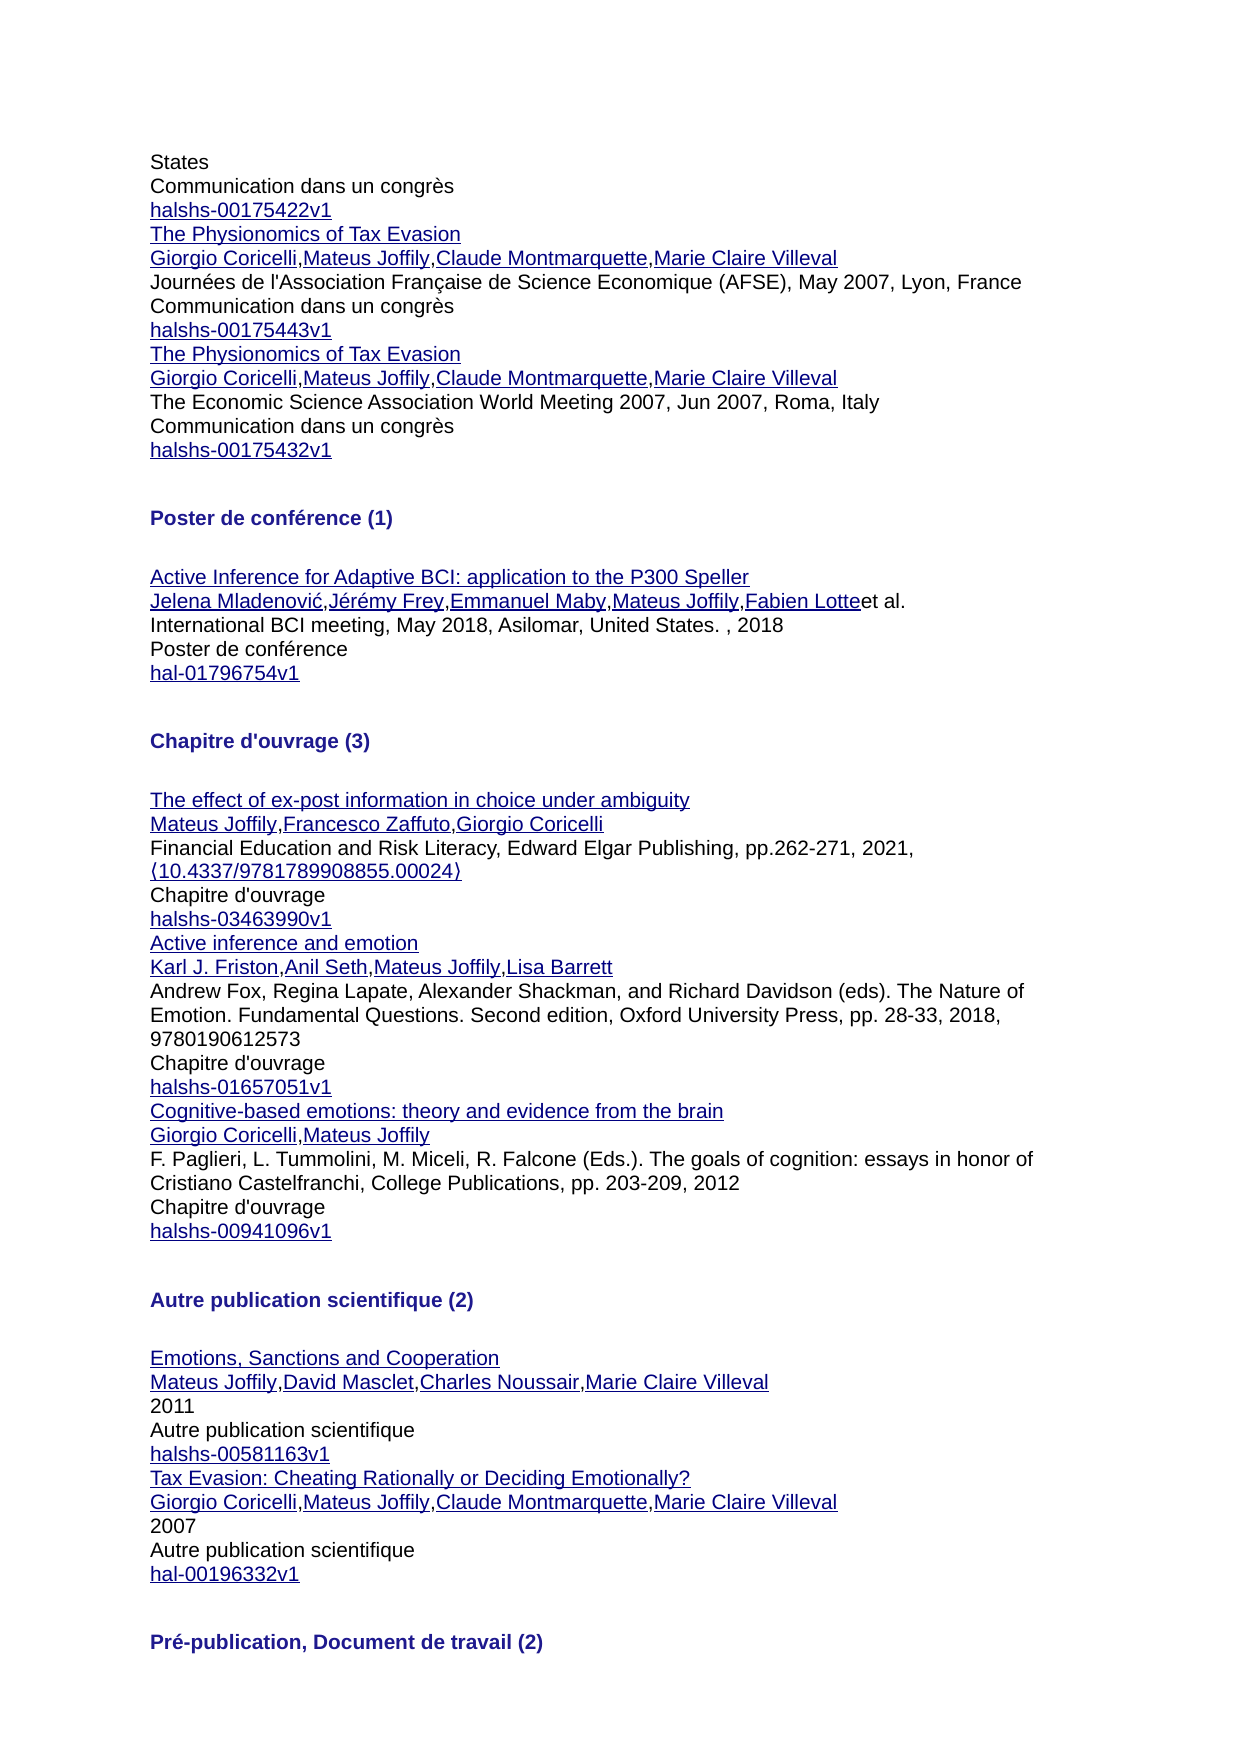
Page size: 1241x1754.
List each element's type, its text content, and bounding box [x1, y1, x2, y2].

table_header Emotions, Sanctions and Cooperation Mateus Joffily,David Masclet,Charles Noussair,Marie Claire Villeval 2011 Autre publication scientifique halshs-00581163v1 [150, 1346, 1090, 1466]
subtitle Poster de conférence (1) [150, 506, 1090, 530]
subtitle Pré-publication, Document de travail (2) [150, 1630, 1090, 1654]
table_cell States Communication dans un congrès halshs-00175422v1 [150, 150, 1090, 222]
subtitle Chapitre d'ouvrage (3) [150, 729, 1090, 753]
table_header Active Inference for Adaptive BCI: application to the P300 Speller Jelena Mladenović,Jérémy Frey,Emmanuel Maby,Mateus Joffily,Fabien Lotteet al. International BCI meeting, May 2018, Asilomar, United States. , 2018 Poster de conférence hal-01796754v1 [150, 565, 1090, 684]
table_cell The Physionomics of Tax Evasion Giorgio Coricelli,Mateus Joffily,Claude Montmarquette,Marie Claire Villeval The Economic Science Association World Meeting 2007, Jun 2007, Roma, Italy Communication dans un congrès halshs-00175432v1 [150, 342, 1090, 461]
table_cell Cognitive-based emotions: theory and evidence from the brain Giorgio Coricelli,Mateus Joffily F. Paglieri, L. Tummolini, M. Miceli, R. Falcone (Eds.). The goals of cognition: essays in honor of Cristiano Castelfranchi, College Publications, pp. 203-209, 2012 Chapitre d'ouvrage halshs-00941096v1 [150, 1099, 1090, 1243]
subtitle Autre publication scientifique (2) [150, 1287, 1090, 1311]
table_cell The Physionomics of Tax Evasion Giorgio Coricelli,Mateus Joffily,Claude Montmarquette,Marie Claire Villeval Journées de l'Association Française de Science Economique (AFSE), May 2007, Lyon, France Communication dans un congrès halshs-00175443v1 [150, 222, 1090, 342]
table_cell Tax Evasion: Cheating Rationally or Deciding Emotionally? Giorgio Coricelli,Mateus Joffily,Claude Montmarquette,Marie Claire Villeval 2007 Autre publication scientifique hal-00196332v1 [150, 1466, 1090, 1585]
table_cell Active inference and emotion Karl J. Friston,Anil Seth,Mateus Joffily,Lisa Barrett Andrew Fox, Regina Lapate, Alexander Shackman, and Richard Davidson (eds). The Nature of Emotion. Fundamental Questions. Second edition, Oxford University Press, pp. 28-33, 2018, 9780190612573 Chapitre d'ouvrage halshs-01657051v1 [150, 931, 1090, 1099]
table_header The effect of ex-post information in choice under ambiguity Mateus Joffily,Francesco Zaffuto,Giorgio Coricelli Financial Education and Risk Literacy, Edward Elgar Publishing, pp.262-271, 2021, ⟨10.4337/9781789908855.00024⟩ Chapitre d'ouvrage halshs-03463990v1 [150, 788, 1090, 931]
